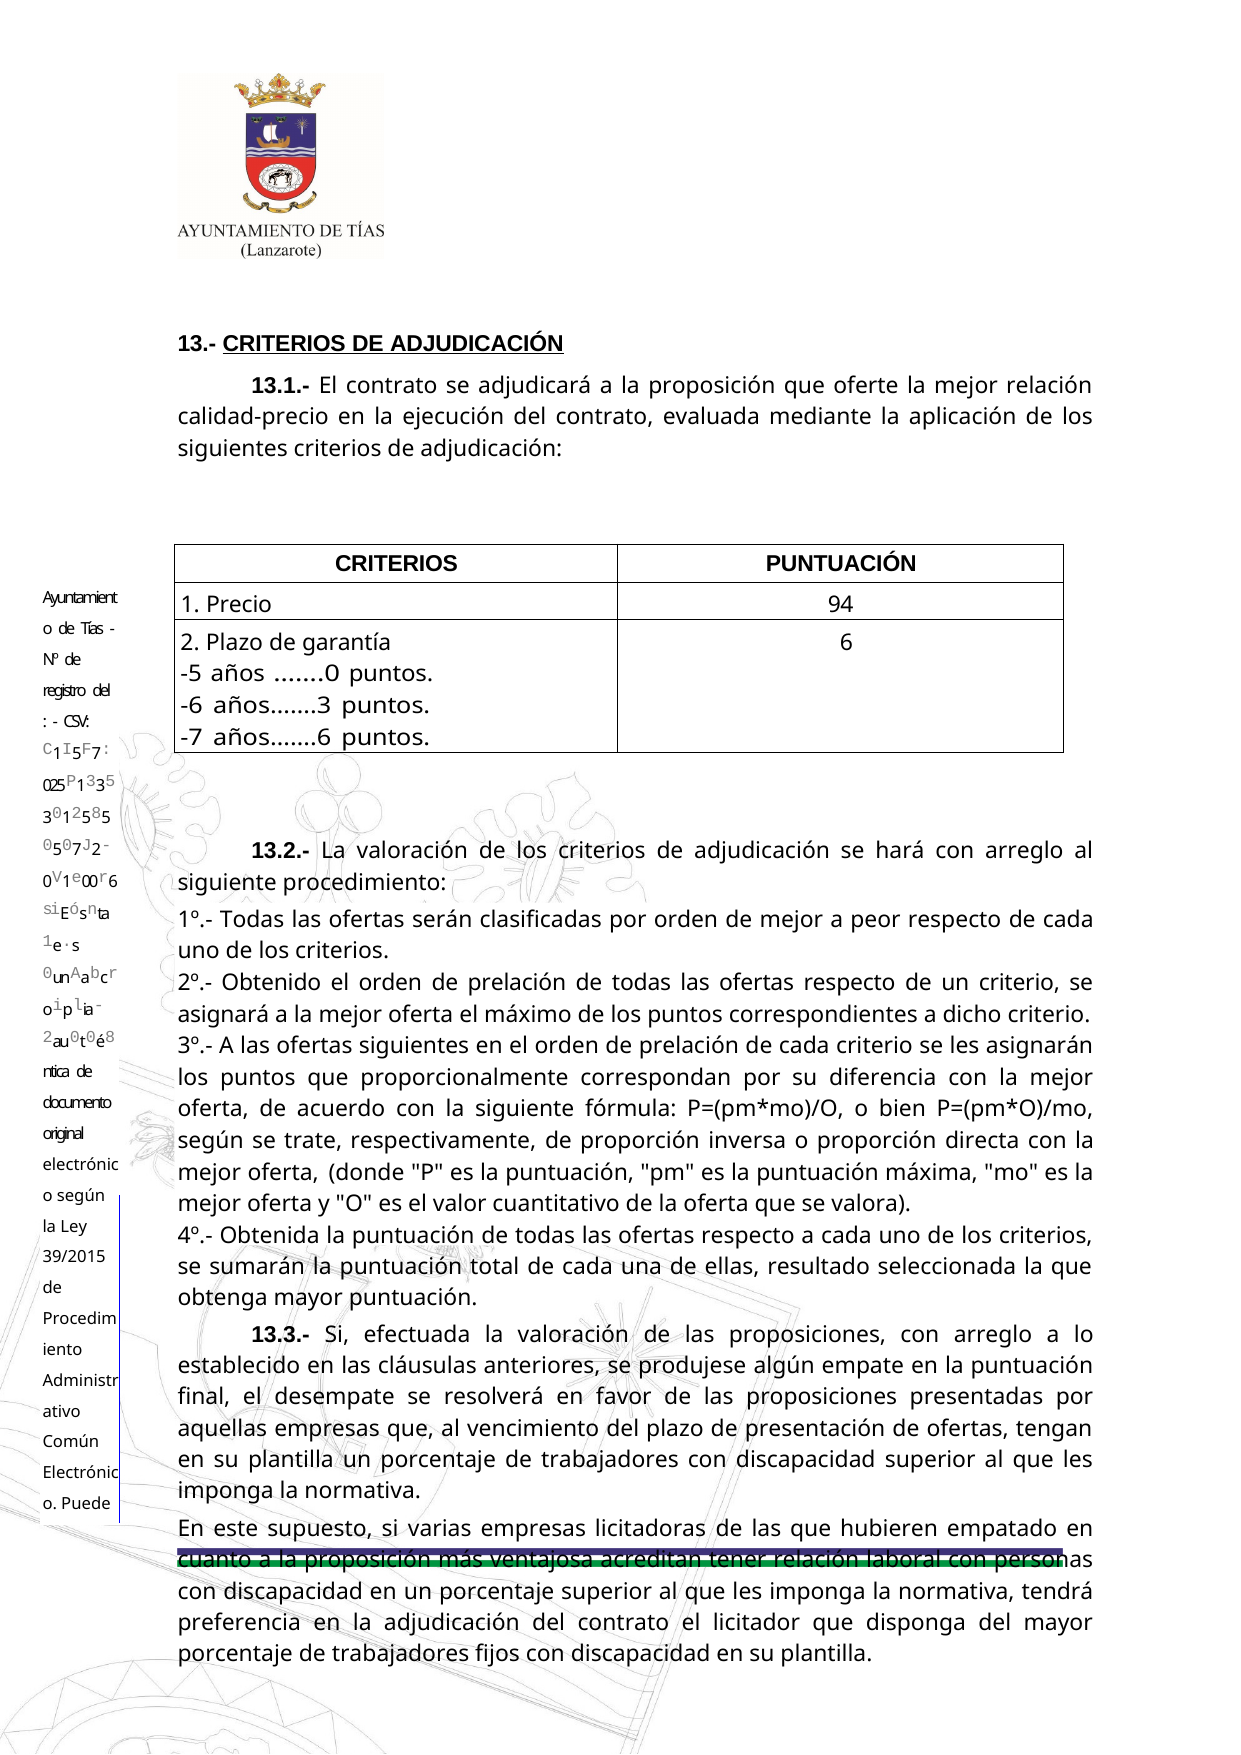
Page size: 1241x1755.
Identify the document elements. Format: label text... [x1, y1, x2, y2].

text Ayuntamiento de Tías - Nº de registro del : - CSV: C1I5F7:025P133530125850507J2-0V1e00r6siEósnta 1e.s 0unAabcroiplia-2au0t0é8ntica de documento original electrónico según la Ley 39/2015 de Procedimiento Administrativo Común Electrónico. Puede comprobar su autenticidad en: [42, 586, 119, 1525]
text En este supuesto, si varias empresas licitadoras de las que hubieren empatado en cuanto a la proposición más ventajosa acreditan tener relación laboral con personas con discapacidad en un porcentaje superior al que les imponga la normativa, tendrá preferencia en la adjudicación del contrato el licitador que disponga del mayor porcentaje de trabajadores fijos con discapacidad en su plantilla. [995, 1512, 1094, 1668]
text 13.3.- Si, efectuada la valoración de las proposiciones, con arreglo a lo establecido en las cláusulas anteriores, se produjese algún empate en la puntuación final, el desempate se resolverá en favor de las proposiciones presentadas por aquellas empresas que, al vencimiento del plazo de presentación de ofertas, tengan en su plantilla un porcentaje de trabajadores con discapacidad superior al que les imponga la normativa. [995, 1318, 1094, 1505]
table_cell 2. Plazo de garantía -5 años …….0 puntos. -6 años…….3 puntos. -7 años…….6 puntos. [175, 620, 617, 725]
table_header PUNTUACIÓN [618, 545, 1063, 581]
text 13.2.- La valoración de los criterios de adjudicación se hará con arreglo al siguiente procedimiento: [995, 834, 1094, 897]
text 13.1.- El contrato se adjudicará a la proposición que oferte la mejor relación calidad-precio en la ejecución del contrato, evaluada mediante la aplicación de los siguientes criterios de adjudicación: [177, 368, 1093, 463]
subtitle 13.- CRITERIOS DE ADJUDICACIÓN [177, 330, 1108, 356]
table_cell 1. Precio [175, 583, 617, 619]
table_cell 6 [618, 620, 1063, 752]
text 4º.- Obtenida la puntuación de todas las ofertas respecto a cada uno de los criterios, se sumarán la puntuación total de cada una de ellas, resultado seleccionada la que obtenga mayor puntuación. [995, 1246, 1094, 1312]
table_cell 94 [618, 583, 1063, 619]
table_header CRITERIOS [175, 545, 617, 581]
